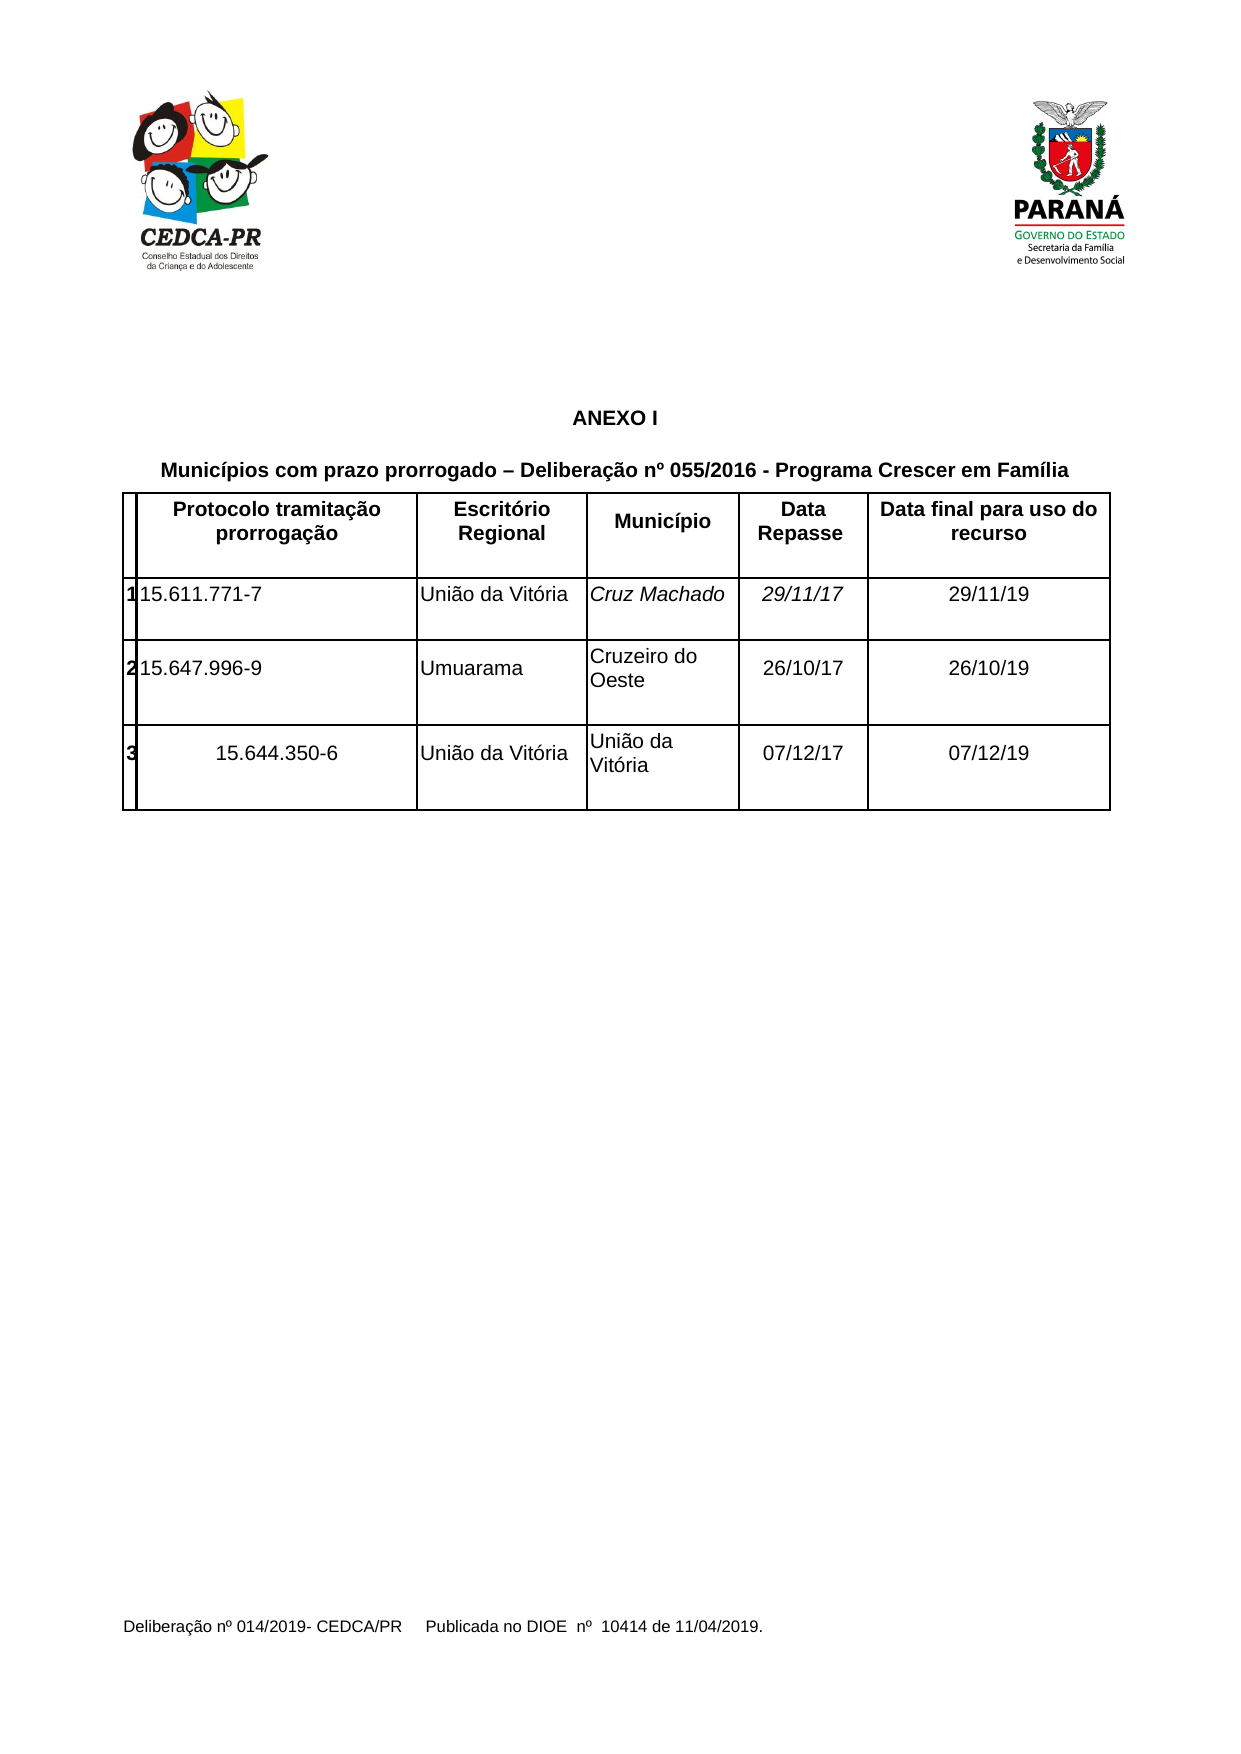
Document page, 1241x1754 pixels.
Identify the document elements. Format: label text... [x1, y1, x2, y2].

table_cell 15.644.350-6 [138, 726, 416, 809]
table_cell 15.611.771-7 [138, 579, 416, 638]
table_cell 07/12/17 [740, 726, 867, 809]
table_header [123, 482, 1112, 487]
table_cell Umuarama [418, 641, 586, 724]
table_cell [123, 487, 136, 492]
table_cell [868, 487, 1110, 492]
table_cell Data final para uso do recurso [869, 494, 1109, 577]
table_cell União da Vitória [418, 726, 586, 809]
table_cell 26/10/19 [869, 641, 1109, 724]
table_cell 26/10/17 [740, 641, 867, 724]
text ANEXO I [123, 406, 1112, 429]
table_cell [739, 487, 868, 492]
table_cell Data Repasse [740, 494, 867, 577]
table_cell Município [588, 494, 738, 577]
table_cell Cruzeiro do Oeste [588, 641, 738, 724]
table_cell União da Vitória [588, 726, 738, 809]
table_cell 2 [124, 641, 135, 724]
table_cell Escritório Regional [418, 494, 586, 577]
table_cell [417, 487, 587, 492]
text Municípios com prazo prorrogado – Deliberação nº 055/2016 - Programa Crescer em Família [123, 458, 1112, 482]
table_cell 29/11/19 [869, 579, 1109, 638]
table_cell [136, 487, 417, 492]
table_cell 29/11/17 [740, 579, 867, 638]
table_cell 15.647.996-9 [138, 641, 416, 724]
table_cell Cruz Machado [588, 579, 738, 638]
table_cell 07/12/19 [869, 726, 1109, 809]
table_cell Protocolo tramitação prorrogação [138, 494, 416, 577]
table_cell União da Vitória [418, 579, 586, 638]
picture [1009, 93, 1130, 272]
table_cell 3 [124, 726, 135, 809]
table_cell 1 [124, 579, 135, 638]
table_cell [587, 487, 739, 492]
table_cell [124, 494, 135, 577]
picture [130, 90, 269, 285]
